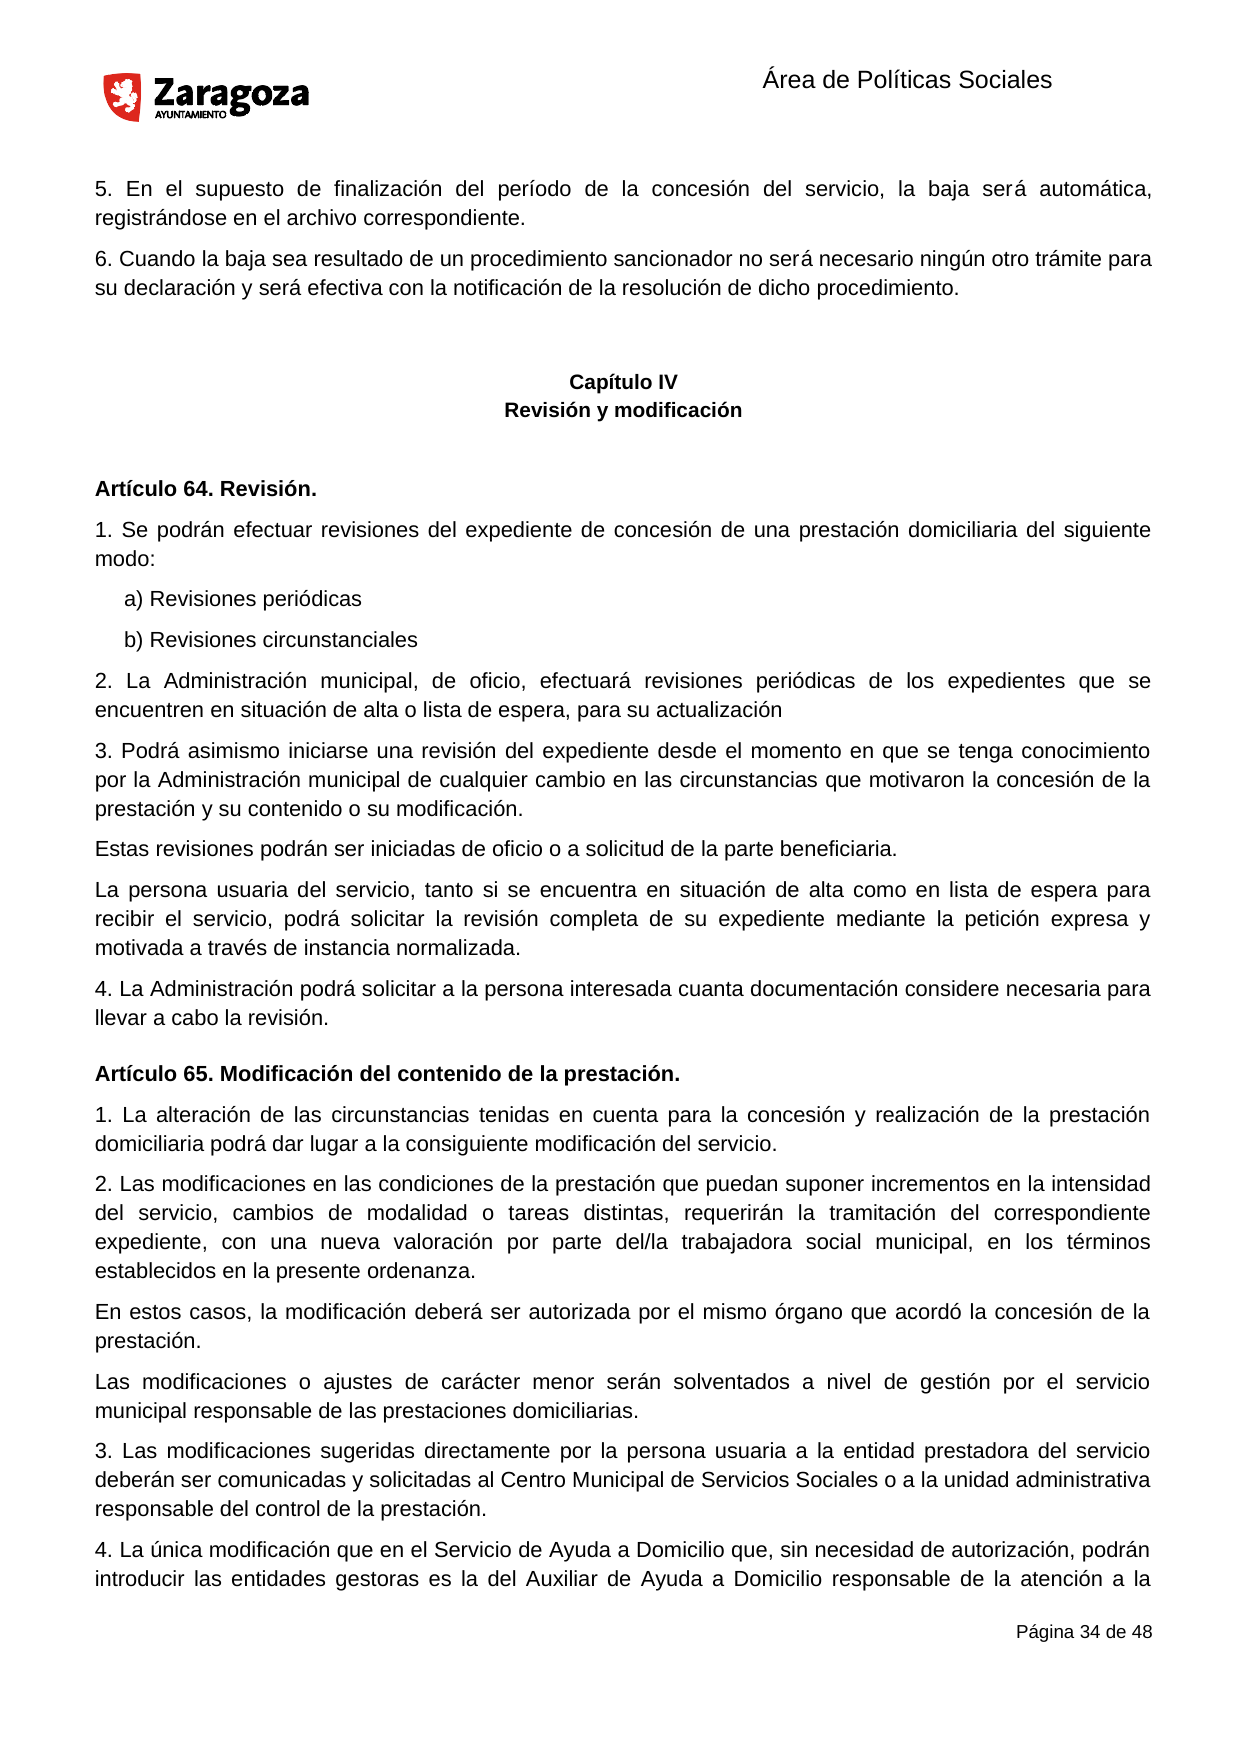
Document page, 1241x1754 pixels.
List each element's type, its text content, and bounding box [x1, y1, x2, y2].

picture [94, 65, 317, 130]
text Estas revisiones podrán ser iniciadas de oficio o a solicitud de la parte beneficiaria. [94, 836, 1152, 861]
text 4. La Administración podrá solicitar a la persona interesada cuanta documentación considere necesaria para llevar a cabo la revisión. [94, 976, 1152, 1030]
text 6. Cuando la baja sea resultado de un procedimiento sancionador no será necesario ningún otro trámite para su declaración y será efectiva con la notificación de la resolución de dicho procedimiento. [94, 246, 1152, 300]
text 2. Las modificaciones en las condiciones de la prestación que puedan suponer incrementos en la intensidad del servicio, cambios de modalidad o tareas distintas, requerirán la tramitación del correspondiente expediente, con una nueva valoración por parte del/la trabajadora social municipal, en los términos establecidos en la presente ordenanza. [94, 1171, 1152, 1283]
text Capítulo IV Revisión y modificación [94, 370, 1152, 421]
text b) Revisiones circunstanciales [124, 627, 1152, 652]
text En estos casos, la modificación deberá ser autorizada por el mismo órgano que acordó la concesión de la prestación. [94, 1299, 1152, 1353]
text 5. En el supuesto de finalización del período de la concesión del servicio, la baja será automática, registrándose en el archivo correspondiente. [94, 176, 1152, 230]
text a) Revisiones periódicas [124, 586, 1152, 612]
text 3. Las modificaciones sugeridas directamente por la persona usuaria a la entidad prestadora del servicio deberán ser comunicadas y solicitadas al Centro Municipal de Servicios Sociales o a la unidad administrativa responsable del control de la prestación. [94, 1438, 1152, 1521]
text Artículo 64. Revisión. [94, 476, 1152, 501]
text 3. Podrá asimismo iniciarse una revisión del expediente desde el momento en que se tenga conocimiento por la Administración municipal de cualquier cambio en las circunstancias que motivaron la concesión de la prestación y su contenido o su modificación. [94, 737, 1152, 821]
text 1. La alteración de las circunstancias tenidas en cuenta para la concesión y realización de la prestación domiciliaria podrá dar lugar a la consiguiente modificación del servicio. [94, 1102, 1152, 1156]
text 4. La única modificación que en el Servicio de Ayuda a Domicilio que, sin necesidad de autorización, podrán introducir las entidades gestoras es la del Auxiliar de Ayuda a Domicilio responsable de la atención a la [94, 1537, 1152, 1591]
text Artículo 65. Modificación del contenido de la prestación. [94, 1061, 1152, 1086]
text 2. La Administración municipal, de oficio, efectuará revisiones periódicas de los expedientes que se encuentren en situación de alta o lista de espera, para su actualización [94, 668, 1152, 722]
text Las modificaciones o ajustes de carácter menor serán solventados a nivel de gestión por el servicio municipal responsable de las prestaciones domiciliarias. [94, 1369, 1152, 1423]
text La persona usuaria del servicio, tanto si se encuentra en situación de alta como en lista de espera para recibir el servicio, podrá solicitar la revisión completa de su expediente mediante la petición expresa y motivada a través de instancia normalizada. [94, 877, 1152, 960]
text 1. Se podrán efectuar revisiones del expediente de concesión de una prestación domiciliaria del siguiente modo: [94, 517, 1152, 571]
